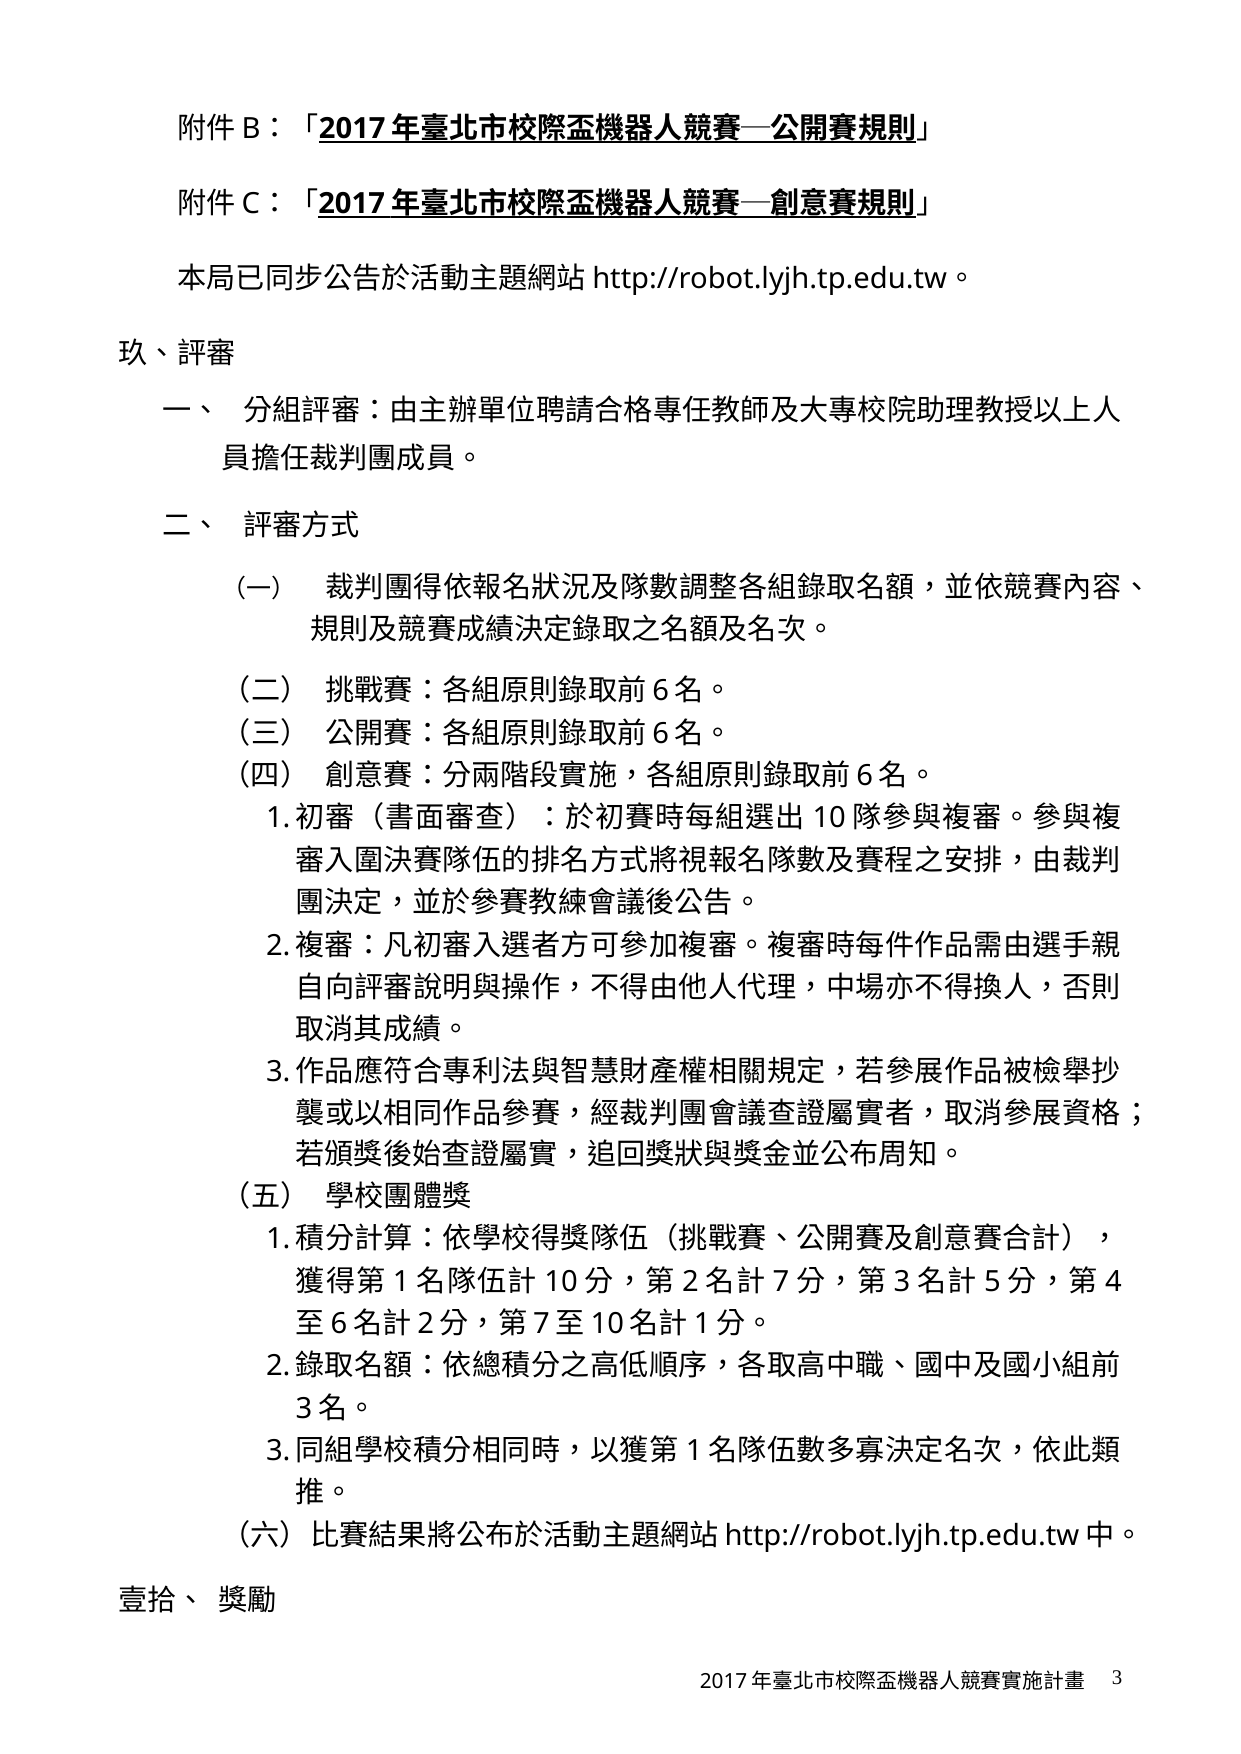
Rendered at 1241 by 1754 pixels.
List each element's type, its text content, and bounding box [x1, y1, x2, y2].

list 學校團體獎 [222, 1173, 1122, 1215]
list 作品應符合專利法與智慧財產權相關規定，若參展作品被檢舉抄襲或以相同作品參賽，經裁判團會議查證屬實者，取消參展資格；若頒獎後始查證屬實，追回獎狀與獎金並公布周知。 [266, 1048, 1122, 1173]
list 初審（書面審查）：於初賽時每組選出10隊參與複審。參與複審入圍決賽隊伍的排名方式將視報名隊數及賽程之安排，由裁判團決定，並於參賽教練會議後公告。 [266, 794, 1122, 921]
list 積分計算：依學校得獎隊伍（挑戰賽、公開賽及創意賽合計），獲得第1名隊伍計10分，第2名計7分，第3名計5分，第4至6名計2分，第7至10名計1分。 [266, 1215, 1122, 1342]
list 評審方式 [162, 497, 1122, 545]
list 公開賽：各組原則錄取前6名。 [222, 709, 1122, 752]
list 比賽結果將公布於活動主題網站http://robot.lyjh.tp.edu.tw中。 [221, 1511, 1122, 1554]
list 獎勵 [118, 1554, 1122, 1629]
list 裁判團得依報名狀況及隊數調整各組錄取名額，並依競賽內容、規則及競賽成績決定錄取之名額及名次。 [222, 563, 1122, 648]
list 創意賽：分兩階段實施，各組原則錄取前6名。 [221, 752, 1122, 794]
list 附件B：「2017年臺北市校際盃機器人競賽─公開賽規則」 附件C：「2017年臺北市校際盃機器人競賽─創意賽規則」 本局已同步公告於活動主題網站 http://robot.lyjh.tp.edu.tw。 [118, 82, 1122, 307]
list 分組評審：由主辦單位聘請合格專任教師及大專校院助理教授以上人員擔任裁判團成員。 [162, 382, 1122, 478]
list 複審：凡初審入選者方可參加複審。複審時每件作品需由選手親自向評審說明與操作，不得由他人代理，中場亦不得換人，否則取消其成績。 [266, 921, 1122, 1048]
list 評審 [118, 307, 1122, 382]
list 同組學校積分相同時，以獲第1名隊伍數多寡決定名次，依此類推。 [266, 1427, 1122, 1511]
list 錄取名額：依總積分之高低順序，各取高中職、國中及國小組前3名。 [266, 1342, 1122, 1427]
list 挑戰賽：各組原則錄取前6名。 [222, 667, 1122, 709]
